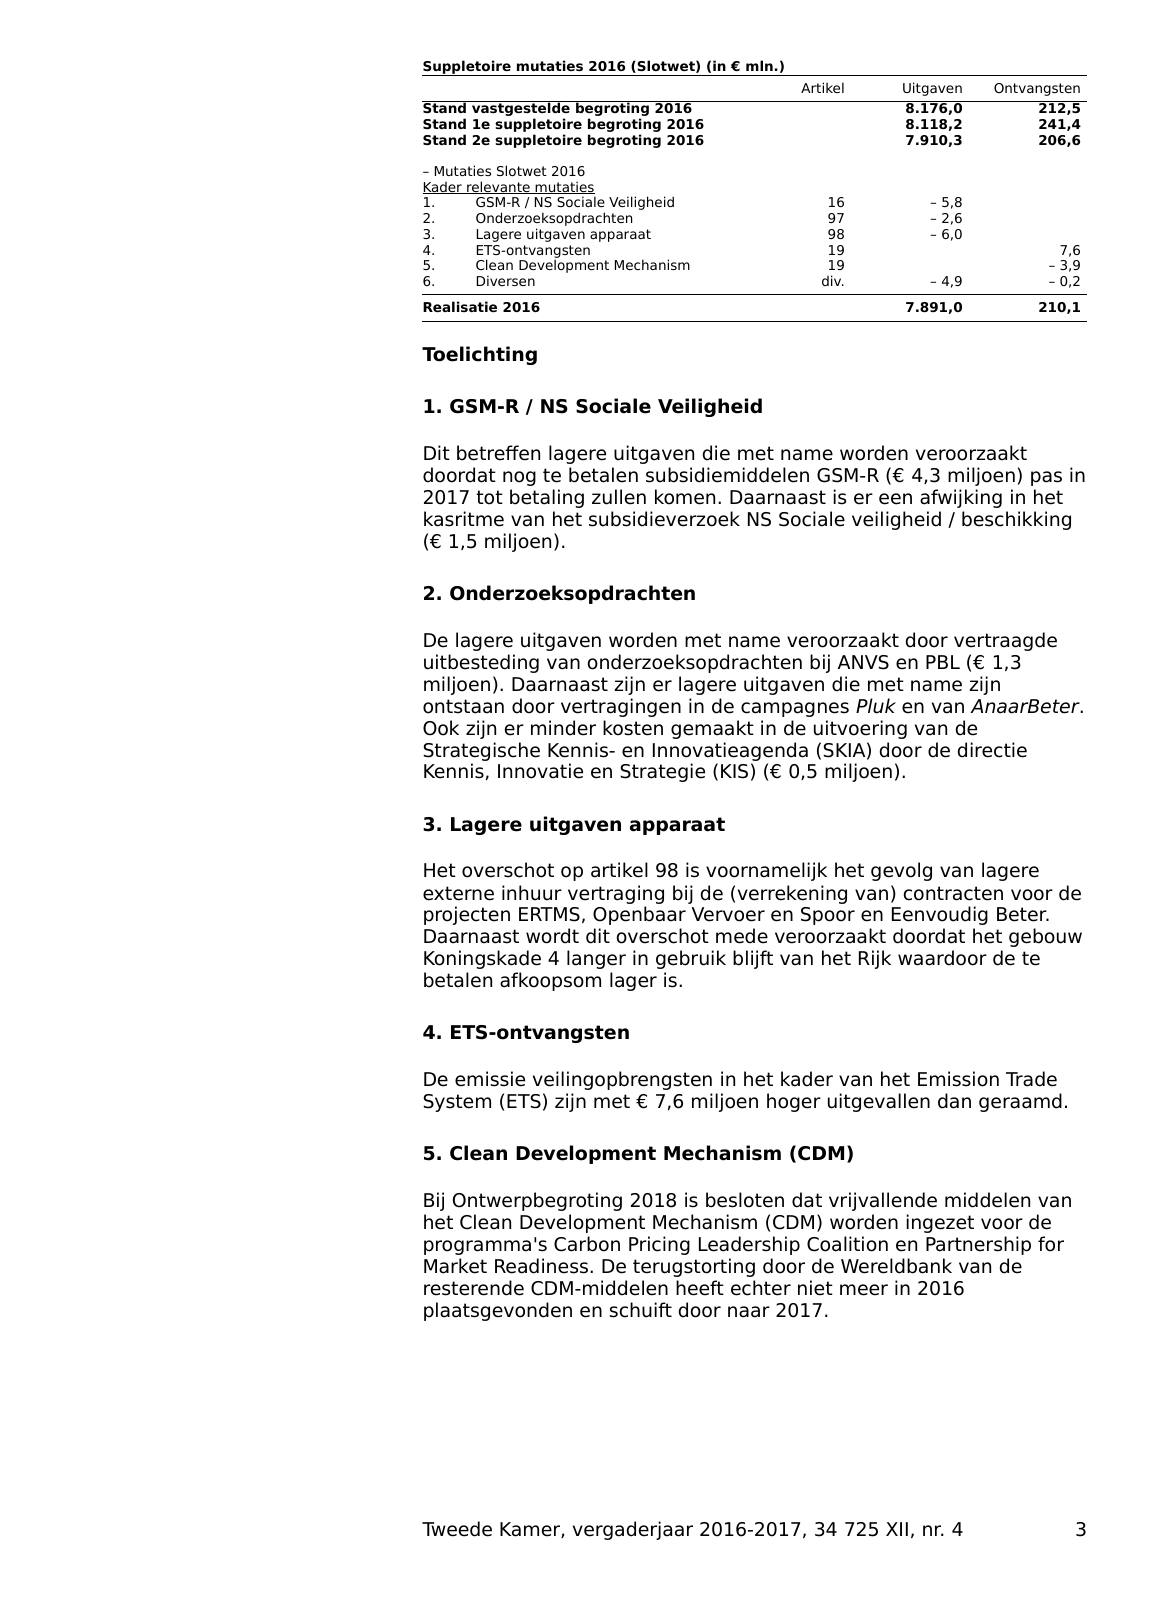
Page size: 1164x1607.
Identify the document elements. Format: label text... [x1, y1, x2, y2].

table_cell [732, 133, 850, 148]
table_cell [422, 76, 469, 101]
text De lagere uitgaven worden met name veroorzaakt door vertraagde uitbesteding van onderzoeksopdrachten bij ANVS en PBL (€ 1,3 miljoen). Daarnaast zijn er lagere uitgaven die met name zijn ontstaan door vertragingen in de campagnes Pluk en van AnaarBeter. Ook zijn er minder kosten gemaakt in de uitvoering van de Strategische Kennis- en Innovatieagenda (SKIA) door de directie Kennis, Innovatie en Strategie (KIS) (€ 0,5 miljoen). [422, 629, 1087, 783]
table_cell 7,6 [969, 243, 1087, 258]
table_cell [969, 227, 1087, 242]
table_cell Realisatie 2016 [422, 295, 732, 321]
text Bij Ontwerpbegroting 2018 is besloten dat vrijvallende middelen van het Clean Development Mechanism (CDM) worden ingezet voor de programma's Carbon Pricing Leadership Coalition en Partnership for Market Readiness. De terugstorting door de Wereldbank van de resterende CDM-middelen heeft echter niet meer in 2016 plaatsgevonden en schuift door naar 2017. [422, 1190, 1087, 1322]
table_cell – Mutaties Slotwet 2016 [422, 164, 732, 179]
table_cell ETS-ontvangsten [470, 243, 732, 258]
table_cell [969, 180, 1087, 195]
table_cell Uitgaven [850, 76, 968, 101]
table_cell [850, 243, 968, 258]
table_cell 241,4 [969, 117, 1087, 132]
text De emissie veilingopbrengsten in het kader van het Emission Trade System (ETS) zijn met € 7,6 miljoen hoger uitgevallen dan geraamd. [422, 1069, 1087, 1113]
table_cell 4. [422, 243, 469, 258]
table_cell [422, 148, 469, 164]
table_cell Ontvangsten [969, 76, 1087, 101]
table_header Suppletoire mutaties 2016 (Slotwet) (in € mln.) [422, 59, 1087, 75]
table_cell [850, 164, 968, 179]
table_cell – 2,6 [850, 211, 968, 227]
table_cell 97 [732, 211, 850, 227]
subtitle 5. Clean Development Mechanism (CDM) [422, 1143, 1087, 1165]
table_cell 16 [732, 195, 850, 211]
table_cell [850, 180, 968, 195]
subtitle 3. Lagere uitgaven apparaat [422, 813, 1087, 835]
table_cell Artikel [732, 76, 850, 101]
table_cell – 0,2 [969, 274, 1087, 294]
table_cell [470, 148, 732, 164]
table_cell [732, 148, 850, 164]
table_cell 7.891,0 [850, 295, 968, 321]
table_cell Onderzoeksopdrachten [470, 211, 732, 227]
table_cell 212,5 [969, 102, 1087, 117]
table_cell Stand vastgestelde begroting 2016 [422, 102, 732, 117]
table_cell Lagere uitgaven apparaat [470, 227, 732, 242]
table_cell div. [732, 274, 850, 294]
text Het overschot op artikel 98 is voornamelijk het gevolg van lagere externe inhuur vertraging bij de (verrekening van) contracten voor de projecten ERTMS, Openbaar Vervoer en Spoor en Eenvoudig Beter. Daarnaast wordt dit overschot mede veroorzaakt doordat het gebouw Koningskade 4 langer in gebruik blijft van het Rijk waardoor de te betalen afkoopsom lager is. [422, 860, 1087, 992]
table_cell [969, 195, 1087, 211]
table_cell 7.910,3 [850, 133, 968, 148]
table_cell [470, 76, 732, 101]
table_cell [732, 117, 850, 132]
table_cell Stand 1e suppletoire begroting 2016 [422, 117, 732, 132]
subtitle 2. Onderzoeksopdrachten [422, 583, 1087, 604]
table_cell 1. [422, 195, 469, 211]
table_cell 210,1 [969, 295, 1087, 321]
table_cell 19 [732, 243, 850, 258]
table_cell 8.118,2 [850, 117, 968, 132]
subtitle 1. GSM-R / NS Sociale Veiligheid [422, 396, 1087, 418]
table_cell 19 [732, 258, 850, 274]
text Dit betreffen lagere uitgaven die met name worden veroorzaakt doordat nog te betalen subsidiemiddelen GSM-R (€ 4,3 miljoen) pas in 2017 tot betaling zullen komen. Daarnaast is er een afwijking in het kasritme van het subsidieverzoek NS Sociale veiligheid / beschikking (€ 1,5 miljoen). [422, 443, 1087, 553]
table_cell 206,6 [969, 133, 1087, 148]
table_cell 2. [422, 211, 469, 227]
table_cell [969, 211, 1087, 227]
table_cell 3. [422, 227, 469, 242]
table_cell [969, 148, 1087, 164]
table_cell [850, 258, 968, 274]
table_cell [732, 295, 850, 321]
table_cell – 6,0 [850, 227, 968, 242]
table_cell [850, 148, 968, 164]
table_cell – 3,9 [969, 258, 1087, 274]
subtitle 4. ETS-ontvangsten [422, 1022, 1087, 1044]
table_cell [732, 164, 850, 179]
table_cell 6. [422, 274, 469, 294]
table_cell 98 [732, 227, 850, 242]
table_cell [732, 180, 850, 195]
table_cell Stand 2e suppletoire begroting 2016 [422, 133, 732, 148]
table_cell Kader relevante mutaties [422, 180, 732, 195]
table_cell GSM-R / NS Sociale Veiligheid [470, 195, 732, 211]
subtitle Toelichting [422, 344, 1087, 366]
table_cell – 4,9 [850, 274, 968, 294]
table_cell [732, 102, 850, 117]
table_cell 8.176,0 [850, 102, 968, 117]
table_cell – 5,8 [850, 195, 968, 211]
table_cell Diversen [470, 274, 732, 294]
table_cell Clean Development Mechanism [470, 258, 732, 274]
table_cell [969, 164, 1087, 179]
table_cell 5. [422, 258, 469, 274]
